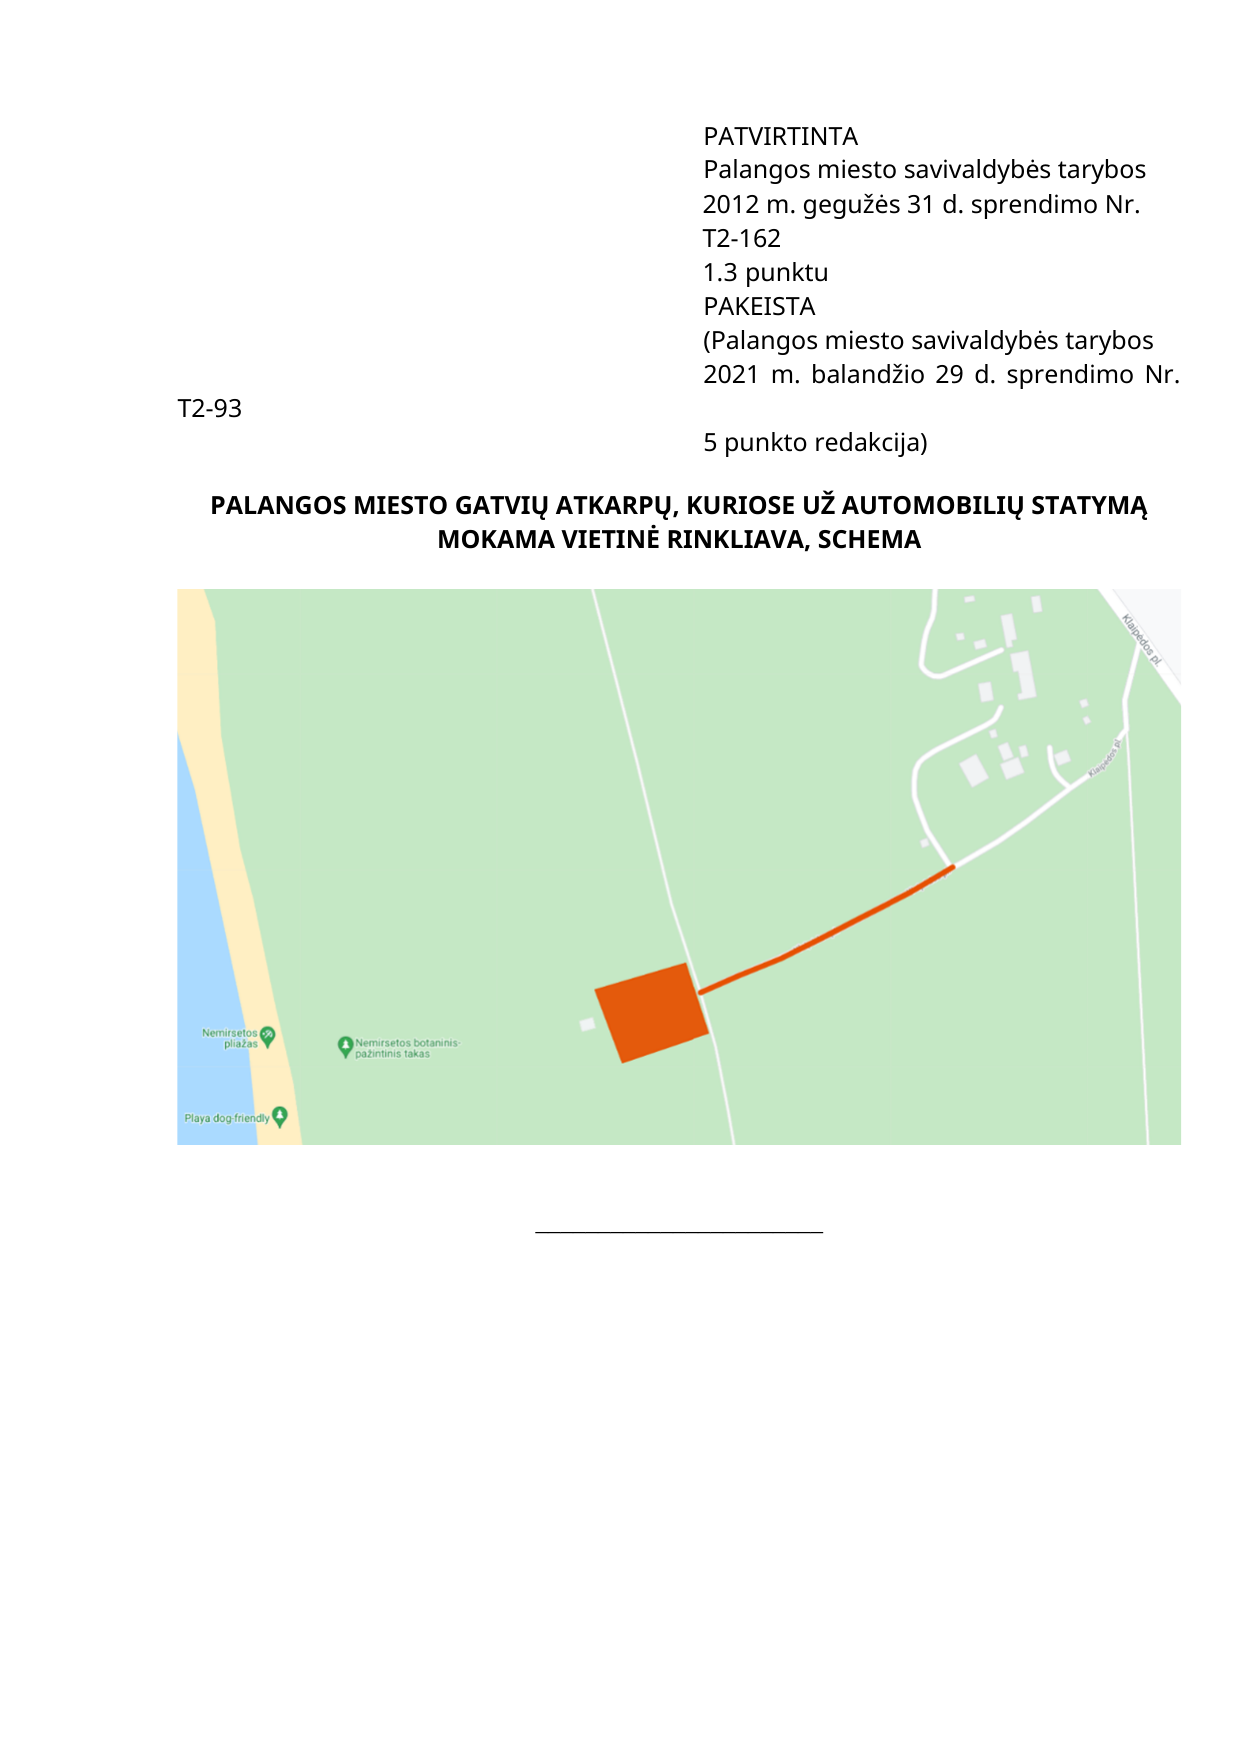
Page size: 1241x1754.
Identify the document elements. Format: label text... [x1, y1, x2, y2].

text PATVIRTINTA [568, 118, 1181, 152]
text (Palangos miesto savivaldybės tarybos [177, 322, 1181, 357]
text PAKEISTA [177, 288, 1181, 322]
text PALANGOS MIESTO GATVIŲ ATKARPŲ, KURIOSE UŽ AUTOMOBILIŲ STATYMĄ MOKAMA VIETINĖ RINKLIAVA, SCHEMA [177, 487, 1181, 556]
text _______________________ [177, 1207, 1181, 1236]
text 1.3 punktu [702, 254, 1181, 288]
text Palangos miesto savivaldybės tarybos [177, 152, 1181, 186]
text 5 punkto redakcija) [177, 425, 1181, 459]
text 2021 m. balandžio 29 d. sprendimo Nr. T2-93 [177, 357, 1181, 425]
text 2012 m. gegužės 31 d. sprendimo Nr. T2-162 [702, 186, 1181, 254]
